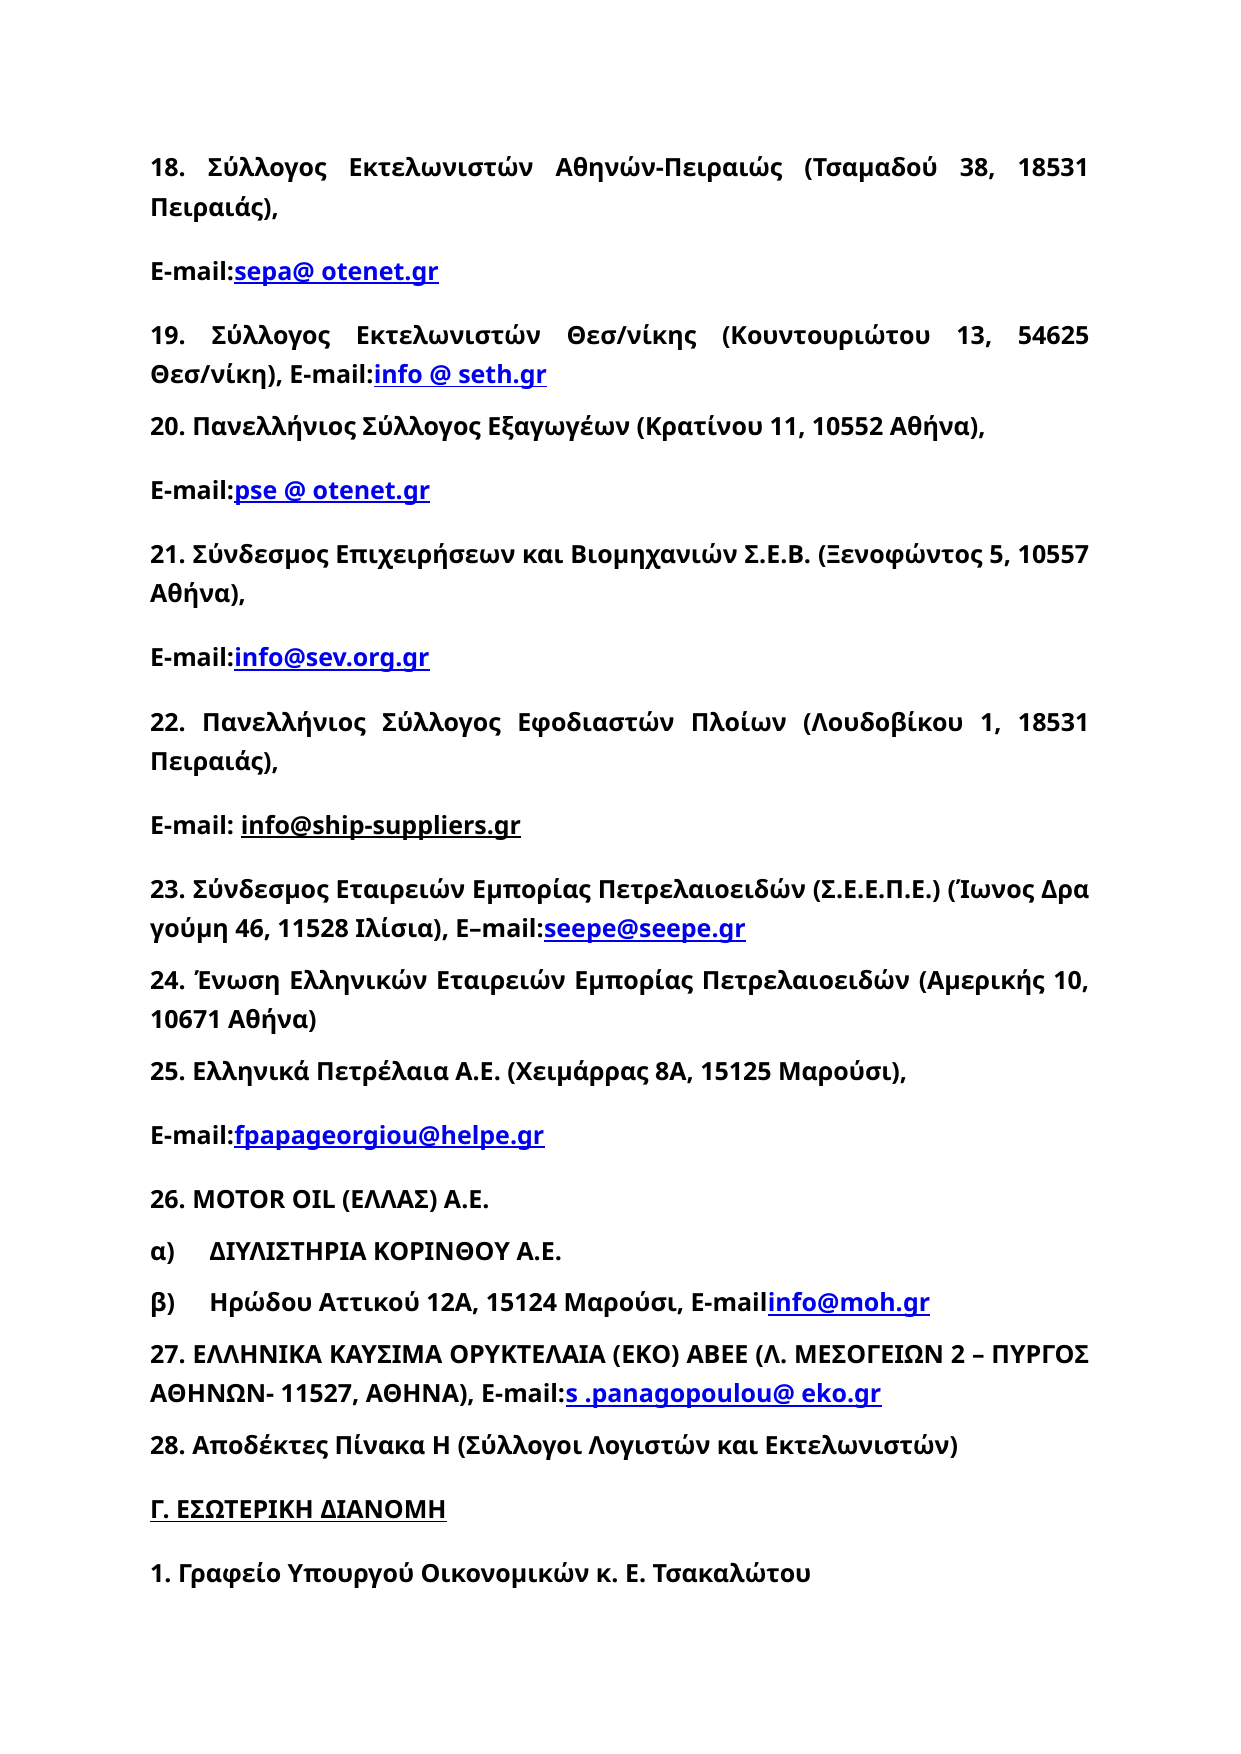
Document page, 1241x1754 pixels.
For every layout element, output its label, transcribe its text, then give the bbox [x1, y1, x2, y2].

text 27. ΕΛΛΗΝΙΚΑ ΚΑΥΣΙΜΑ ΟΡΥΚΤΕΛΑΙΑ (ΕΚΟ) ΑΒΕΕ (Λ. ΜΕΣΟΓΕΙΩΝ 2 – ΠΥΡΓΟΣ ΑΘΗΝΩΝ- 11527, ΑΘΗΝΑ), Ε-mail:s .panagopoulou@ eko.gr [150, 1337, 1090, 1410]
text 25. Ελληνικά Πετρέλαια Α.Ε. (Χειμάρρας 8Α, 15125 Μαρούσι), [150, 1053, 1090, 1087]
text E-mail: info@ship-suppliers.gr [150, 807, 1090, 842]
text 24. Ένωση Ελληνικών Εταιρειών Εμπορίας Πετρελαιοειδών (Αμερικής 10, 10671 Αθήνα) [150, 962, 1090, 1036]
text E-mail:info@sev.org.gr [150, 640, 1090, 674]
text 21. Σύνδεσμος Επιχειρήσεων και Βιομηχανιών Σ.Ε.Β. (Ξενοφώντος 5, 10557 Αθήνα), [150, 537, 1090, 610]
text E-mail:fpapageorgiou@helpe.gr [150, 1117, 1090, 1152]
text 22. Πανελλήνιος Σύλλογος Εφοδιαστών Πλοίων (Λουδοβίκου 1, 18531 Πειραιάς), [150, 704, 1090, 777]
text 20. Πανελλήνιος Σύλλογος Εξαγωγέων (Κρατίνου 11, 10552 Αθήνα), [150, 408, 1090, 442]
text Γ. ΕΣΩΤΕΡΙΚΗ ΔΙΑΝΟΜΗ [150, 1492, 1090, 1526]
text 18. Σύλλογος Εκτελωνιστών Αθηνών-Πειραιώς (Τσαμαδού 38, 18531 Πειραιάς), [150, 150, 1090, 223]
text 19. Σύλλογος Εκτελωνιστών Θεσ/νίκης (Κουντουριώτου 13, 54625 Θεσ/νίκη), E-mail:info @ seth.gr [150, 317, 1090, 391]
list α) ΔΙΥΛΙΣΤΗΡΙΑ ΚΟΡΙΝΘΟΥ Α.Ε. [150, 1233, 1090, 1267]
text 1. Γραφείο Υπουργού Οικονομικών κ. Ε. Τσακαλώτου [150, 1556, 1090, 1590]
list β) Ηρώδου Αττικού 12Α, 15124 Μαρούσι, E-mailinfo@moh.gr [150, 1285, 1090, 1319]
text E-mail:pse @ otenet.gr [150, 472, 1090, 507]
text 26. MOTOR OIL (ΕΛΛΑΣ) Α.Ε. [150, 1182, 1090, 1216]
text 28. Αποδέκτες Πίνακα Η (Σύλλογοι Λογιστών και Εκτελωνιστών) [150, 1427, 1090, 1462]
text 23. Σύνδεσμος Εταιρειών Εμπορίας Πετρελαιοειδών (Σ.Ε.Ε.Π.Ε.) (Ίωνος Δρα γούμη 46, 11528 Ιλίσια), E–mail:seepe@seepe.gr [150, 872, 1090, 945]
text E-mail:sepa@ otenet.gr [150, 253, 1090, 287]
